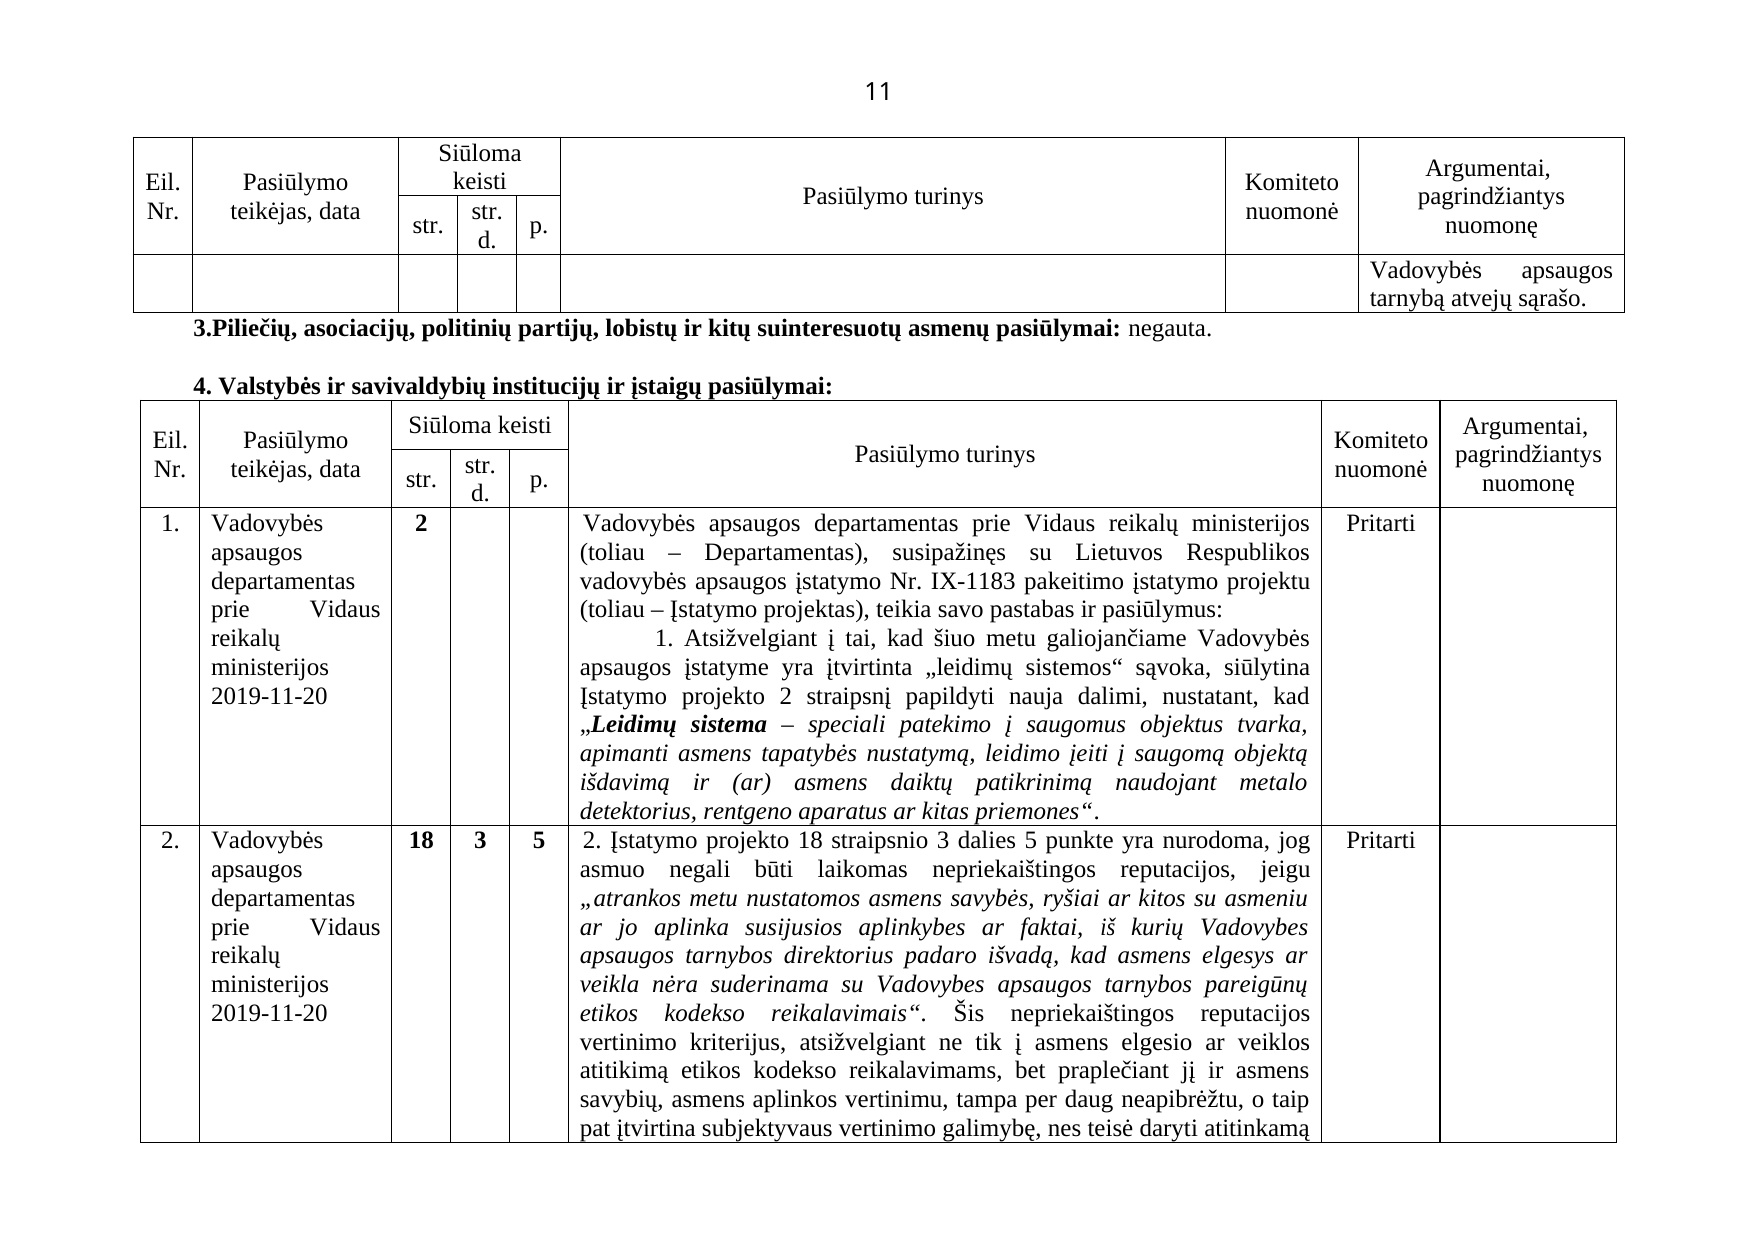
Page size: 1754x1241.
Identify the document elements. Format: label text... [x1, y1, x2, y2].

table_cell str. d. [458, 196, 516, 254]
table_cell [458, 255, 516, 312]
table_cell 2. Įstatymo projekto 18 straipsnio 3 dalies 5 punkte yra nurodoma, jog asmuo negali būti laikomas nepriekaištingos reputacijos, jeigu „atrankos metu nustatomos asmens savybės, ryšiai ar kitos su asmeniu ar jo aplinka susijusios aplinkybes ar faktai, iš kurių Vadovybes apsaugos tarnybos direktorius padaro išvadą, kad asmens elgesys ar veikla nėra suderinama su Vadovybes apsaugos tarnybos pareigūnų etikos kodekso reikalavimais“. Šis nepriekaištingos reputacijos vertinimo kriterijus, atsižvelgiant ne tik į asmens elgesio ar veiklos atitikimą etikos kodekso reikalavimams, bet praplečiant jį ir asmens savybių, asmens aplinkos vertinimu, tampa per daug neapibrėžtu, o taip pat įtvirtina subjektyvaus vertinimo galimybę, nes teisė daryti atitinkamą [569, 826, 1321, 1142]
table_header Pasiūlymo turinys [569, 401, 1321, 507]
table_header Pasiūlymo turinys [561, 138, 1225, 254]
table_cell 2. [141, 826, 199, 1142]
table_header Pasiūlymo teikėjas, data [200, 401, 391, 507]
table_header Siūloma keisti [392, 401, 568, 449]
table_header Eil. Nr. [134, 138, 192, 254]
table_cell [561, 255, 1225, 312]
table_cell Vadovybės apsaugos departamentas prie Vidaus reikalų ministerijos 2019-11-20 [200, 508, 391, 824]
table_cell [193, 255, 398, 312]
text 4. Valstybės ir savivaldybių institucijų ir įstaigų pasiūlymai: [118, 371, 1639, 399]
table_cell p. [510, 450, 568, 507]
table_cell [134, 255, 192, 312]
table_cell 5 [510, 826, 568, 1142]
table_header Argumentai, pagrindžiantys nuomonę [1441, 401, 1616, 507]
table_cell Pritarti [1322, 508, 1439, 824]
table_cell [517, 255, 560, 312]
table_header Siūloma keisti [399, 138, 560, 195]
table_cell [1441, 508, 1616, 824]
table_cell Pritarti [1322, 826, 1439, 1142]
table_cell 3 [451, 826, 509, 1142]
table_cell Vadovybės apsaugos tarnybą atvejų sąrašo. [1359, 255, 1624, 312]
table_cell 18 [392, 826, 450, 1142]
table_cell [451, 508, 509, 824]
table_cell [510, 508, 568, 824]
table_cell [399, 255, 457, 312]
table_cell 1. [141, 508, 199, 824]
table_cell str. d. [451, 450, 509, 507]
table_cell [1441, 826, 1616, 1142]
table_header Komiteto nuomonė [1322, 401, 1439, 507]
table_header Eil. Nr. [141, 401, 199, 507]
table_cell Vadovybės apsaugos departamentas prie Vidaus reikalų ministerijos (toliau – Departamentas), susipažinęs su Lietuvos Respublikos vadovybės apsaugos įstatymo Nr. IX-1183 pakeitimo įstatymo projektu (toliau – Įstatymo projektas), teikia savo pastabas ir pasiūlymus: 1. Atsižvelgiant į tai, kad šiuo metu galiojančiame Vadovybės apsaugos įstatyme yra įtvirtinta „leidimų sistemos“ sąvoka, siūlytina Įstatymo projekto 2 straipsnį papildyti nauja dalimi, nustatant, kad „Leidimų sistema – speciali patekimo į saugomus objektus tvarka, apimanti asmens tapatybės nustatymą, leidimo įeiti į saugomą objektą išdavimą ir (ar) asmens daiktų patikrinimą naudojant metalo detektorius, rentgeno aparatus ar kitas priemones“. [569, 508, 1321, 824]
table_header Komiteto nuomonė [1226, 138, 1358, 254]
table_cell Vadovybės apsaugos departamentas prie Vidaus reikalų ministerijos 2019-11-20 [200, 826, 391, 1142]
table_cell str. [399, 196, 457, 254]
table_header Pasiūlymo teikėjas, data [193, 138, 398, 254]
table_header Argumentai, pagrindžiantys nuomonę [1359, 138, 1624, 254]
table_cell p. [517, 196, 560, 254]
table_cell str. [392, 450, 450, 507]
table_cell [1226, 255, 1358, 312]
text 3.Piliečių, asociacijų, politinių partijų, lobistų ir kitų suinteresuotų asmenų pasiūlymai: negauta. [193, 313, 1639, 342]
table_cell 2 [392, 508, 450, 824]
